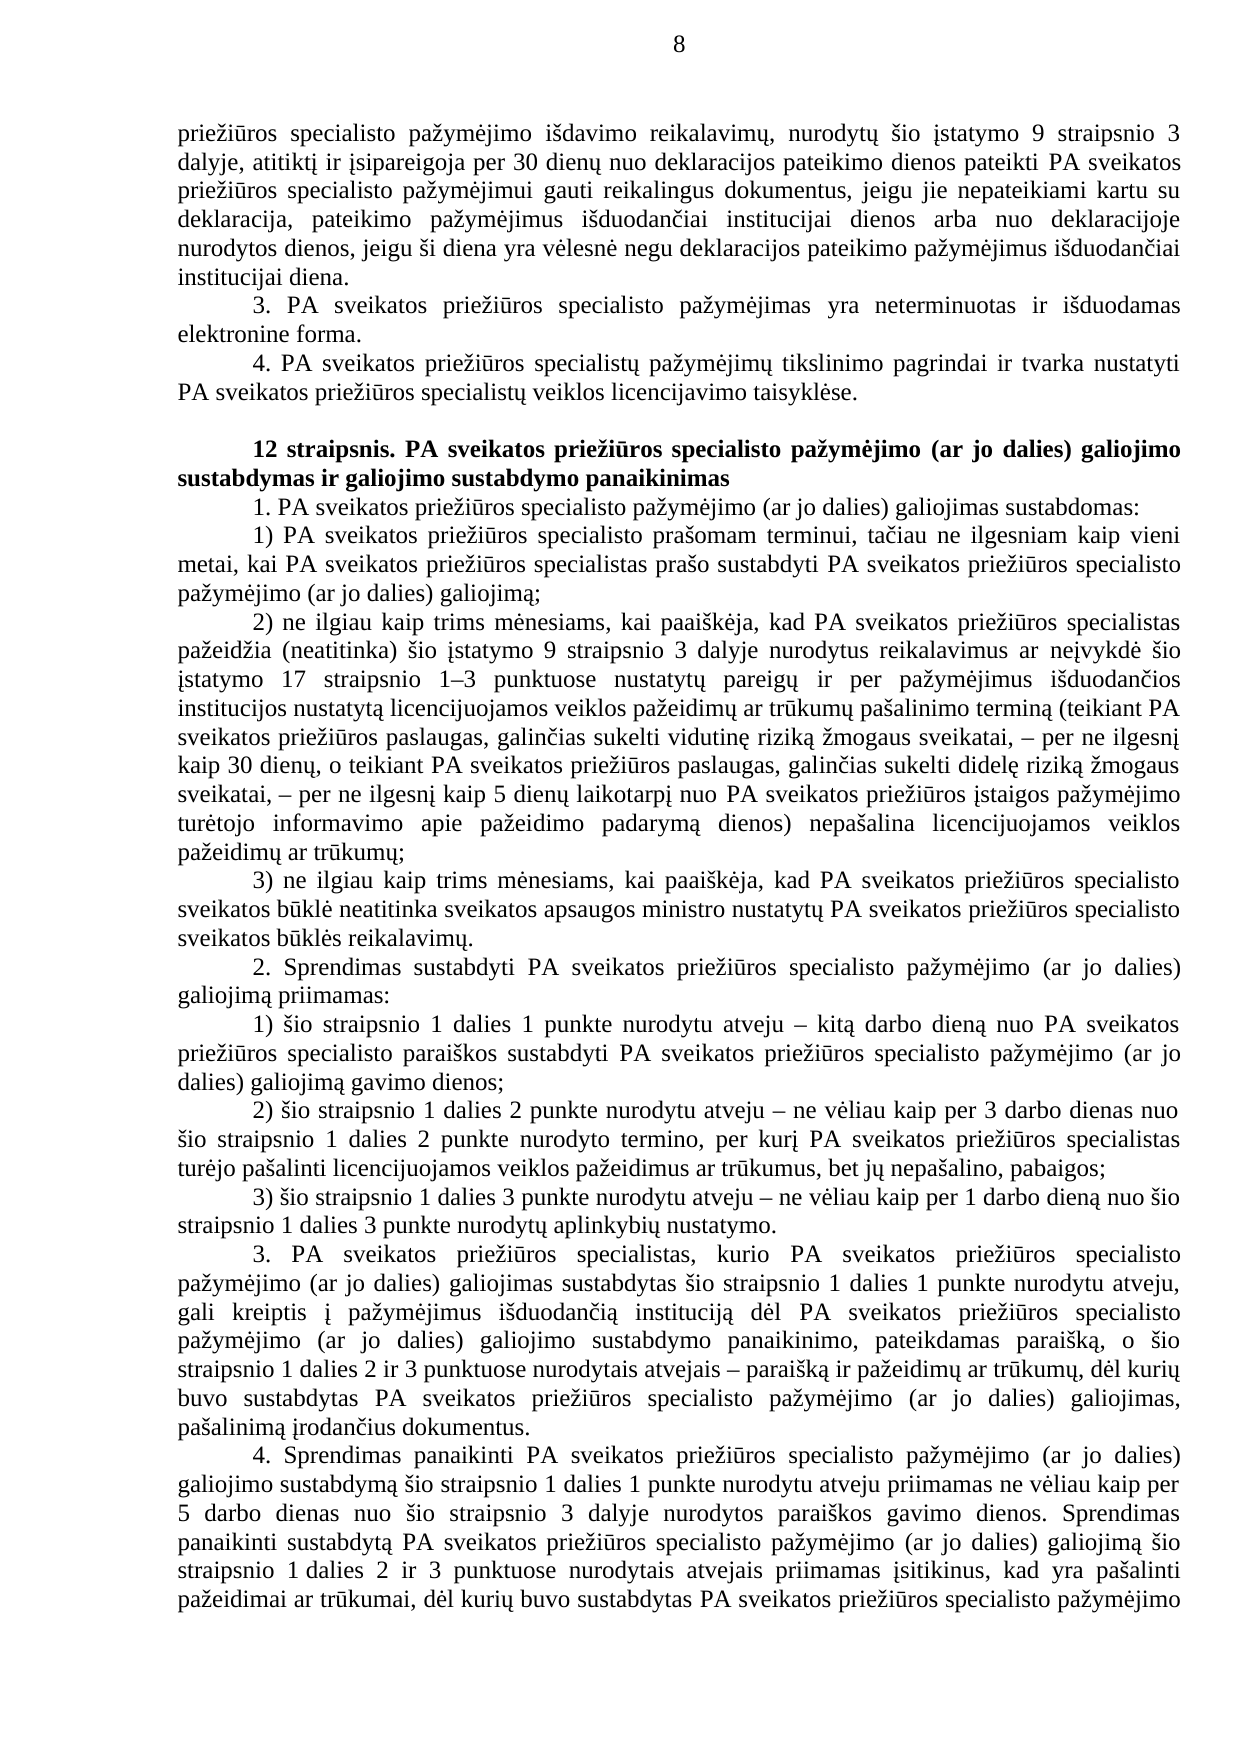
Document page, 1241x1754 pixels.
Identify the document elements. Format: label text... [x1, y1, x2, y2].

text 4. Sprendimas panaikinti PA sveikatos priežiūros specialisto pažymėjimo (ar jo dalies) galiojimo sustabdymą šio straipsnio 1 dalies 1 punkte nurodytu atveju priimamas ne vėliau kaip per 5 darbo dienas nuo šio straipsnio 3 dalyje nurodytos paraiškos gavimo dienos. Sprendimas panaikinti sustabdytą PA sveikatos priežiūros specialisto pažymėjimo (ar jo dalies) galiojimą šio straipsnio 1 dalies 2 ir 3 punktuose nurodytais atvejais priimamas įsitikinus, kad yra pašalinti pažeidimai ar trūkumai, dėl kurių buvo sustabdytas PA sveikatos priežiūros specialisto pažymėjimo [177, 1441, 1181, 1613]
text 3. PA sveikatos priežiūros specialistas, kurio PA sveikatos priežiūros specialisto pažymėjimo (ar jo dalies) galiojimas sustabdytas šio straipsnio 1 dalies 1 punkte nurodytu atveju, gali kreiptis į pažymėjimus išduodančią instituciją dėl PA sveikatos priežiūros specialisto pažymėjimo (ar jo dalies) galiojimo sustabdymo panaikinimo, pateikdamas paraišką, o šio straipsnio 1 dalies 2 ir 3 punktuose nurodytais atvejais – paraišką ir pažeidimų ar trūkumų, dėl kurių buvo sustabdytas PA sveikatos priežiūros specialisto pažymėjimo (ar jo dalies) galiojimas, pašalinimą įrodančius dokumentus. [177, 1239, 1181, 1441]
text 1) PA sveikatos priežiūros specialisto prašomam terminui, tačiau ne ilgesniam kaip vieni metai, kai PA sveikatos priežiūros specialistas prašo sustabdyti PA sveikatos priežiūros specialisto pažymėjimo (ar jo dalies) galiojimą; [177, 521, 1181, 607]
text 3. PA sveikatos priežiūros specialisto pažymėjimas yra neterminuotas ir išduodamas elektronine forma. [177, 291, 1181, 348]
text 2. Sprendimas sustabdyti PA sveikatos priežiūros specialisto pažymėjimo (ar jo dalies) galiojimą priimamas: [177, 952, 1181, 1009]
text priežiūros specialisto pažymėjimo išdavimo reikalavimų, nurodytų šio įstatymo 9 straipsnio 3 dalyje, atitiktį ir įsipareigoja per 30 dienų nuo deklaracijos pateikimo dienos pateikti PA sveikatos priežiūros specialisto pažymėjimui gauti reikalingus dokumentus, jeigu jie nepateikiami kartu su deklaracija, pateikimo pažymėjimus išduodančiai institucijai dienos arba nuo deklaracijoje nurodytos dienos, jeigu ši diena yra vėlesnė negu deklaracijos pateikimo pažymėjimus išduodančiai institucijai diena. [177, 118, 1181, 291]
text 12 straipsnis. PA sveikatos priežiūros specialisto pažymėjimo (ar jo dalies) galiojimo sustabdymas ir galiojimo sustabdymo panaikinimas [177, 434, 1181, 492]
text 1. PA sveikatos priežiūros specialisto pažymėjimo (ar jo dalies) galiojimas sustabdomas: [177, 492, 1181, 521]
text 4. PA sveikatos priežiūros specialistų pažymėjimų tikslinimo pagrindai ir tvarka nustatyti PA sveikatos priežiūros specialistų veiklos licencijavimo taisyklėse. [177, 348, 1181, 406]
text 2) ne ilgiau kaip trims mėnesiams, kai paaiškėja, kad PA sveikatos priežiūros specialistas pažeidžia (neatitinka) šio įstatymo 9 straipsnio 3 dalyje nurodytus reikalavimus ar neįvykdė šio įstatymo 17 straipsnio 1–3 punktuose nustatytų pareigų ir per pažymėjimus išduodančios institucijos nustatytą licencijuojamos veiklos pažeidimų ar trūkumų pašalinimo terminą (teikiant PA sveikatos priežiūros paslaugas, galinčias sukelti vidutinę riziką žmogaus sveikatai, – per ne ilgesnį kaip 30 dienų, o teikiant PA sveikatos priežiūros paslaugas, galinčias sukelti didelę riziką žmogaus sveikatai, – per ne ilgesnį kaip 5 dienų laikotarpį nuo PA sveikatos priežiūros įstaigos pažymėjimo turėtojo informavimo apie pažeidimo padarymą dienos) nepašalina licencijuojamos veiklos pažeidimų ar trūkumų; [177, 607, 1181, 866]
text 2) šio straipsnio 1 dalies 2 punkte nurodytu atveju – ne vėliau kaip per 3 darbo dienas nuo šio straipsnio 1 dalies 2 punkte nurodyto termino, per kurį PA sveikatos priežiūros specialistas turėjo pašalinti licencijuojamos veiklos pažeidimus ar trūkumus, bet jų nepašalino, pabaigos; [177, 1096, 1181, 1182]
text 3) ne ilgiau kaip trims mėnesiams, kai paaiškėja, kad PA sveikatos priežiūros specialisto sveikatos būklė neatitinka sveikatos apsaugos ministro nustatytų PA sveikatos priežiūros specialisto sveikatos būklės reikalavimų. [177, 866, 1181, 952]
text 1) šio straipsnio 1 dalies 1 punkte nurodytu atveju – kitą darbo dieną nuo PA sveikatos priežiūros specialisto paraiškos sustabdyti PA sveikatos priežiūros specialisto pažymėjimo (ar jo dalies) galiojimą gavimo dienos; [177, 1009, 1181, 1096]
text 3) šio straipsnio 1 dalies 3 punkte nurodytu atveju – ne vėliau kaip per 1 darbo dieną nuo šio straipsnio 1 dalies 3 punkte nurodytų aplinkybių nustatymo. [177, 1182, 1181, 1239]
